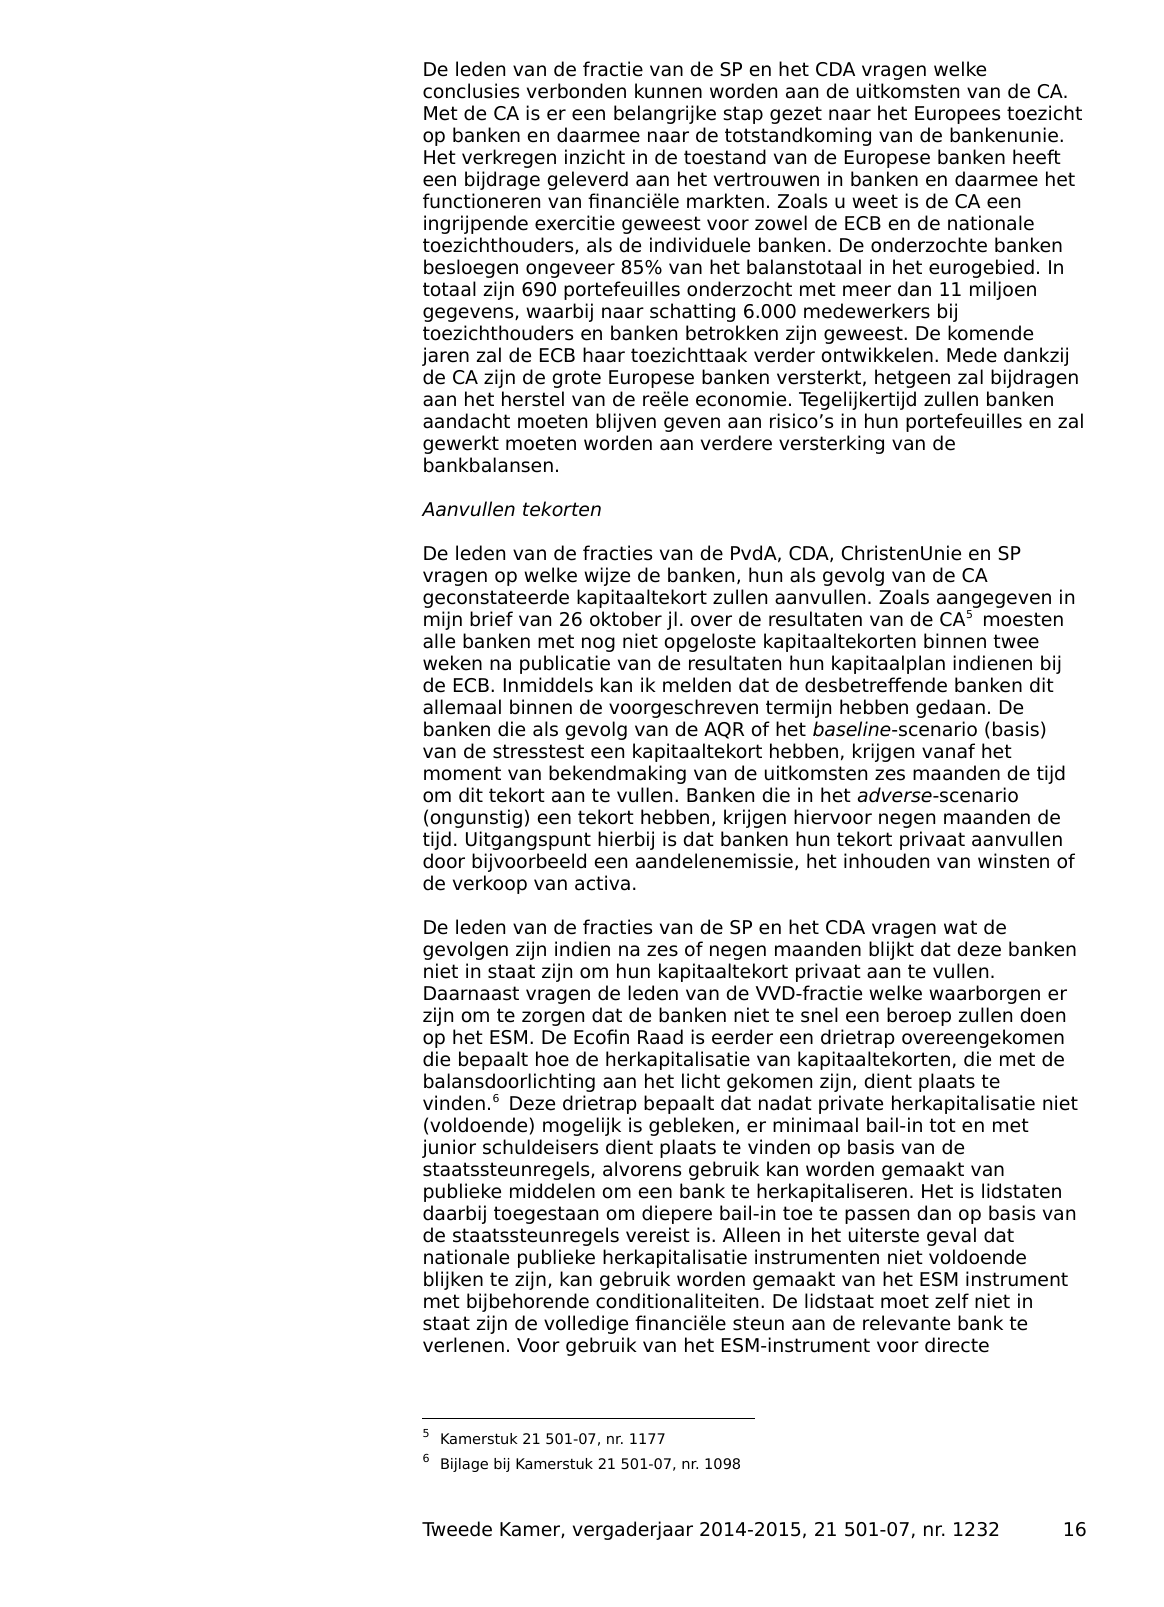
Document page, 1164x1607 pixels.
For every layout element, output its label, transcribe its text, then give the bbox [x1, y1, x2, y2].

text De leden van de fracties van de PvdA, CDA, ChristenUnie en SP vragen op welke wijze de banken, hun als gevolg van de CA geconstateerde kapitaaltekort zullen aanvullen. Zoals aangegeven in mijn brief van 26 oktober jl. over de resultaten van de CA moesten alle banken met nog niet opgeloste kapitaaltekorten binnen twee weken na publicatie van de resultaten hun kapitaalplan indienen bij de ECB. Inmiddels kan ik melden dat de desbetreffende banken dit allemaal binnen de voorgeschreven termijn hebben gedaan. De banken die als gevolg van de AQR of het baseline-scenario (basis) van de stresstest een kapitaaltekort hebben, krijgen vanaf het moment van bekendmaking van de uitkomsten zes maanden de tijd om dit tekort aan te vullen. Banken die in het adverse-scenario (ongunstig) een tekort hebben, krijgen hiervoor negen maanden de tijd. Uitgangspunt hierbij is dat banken hun tekort privaat aanvullen door bijvoorbeeld een aandelenemissie, het inhouden van winsten of de verkoop van activa. [422, 543, 1087, 895]
text Kamerstuk 21 501-07, nr. 1177 [422, 1427, 1087, 1449]
text Bijlage bij Kamerstuk 21 501-07, nr. 1098 [422, 1452, 1087, 1474]
text De leden van de fractie van de SP en het CDA vragen welke conclusies verbonden kunnen worden aan de uitkomsten van de CA. Met de CA is er een belangrijke stap gezet naar het Europees toezicht op banken en daarmee naar de totstandkoming van de bankenunie. Het verkregen inzicht in de toestand van de Europese banken heeft een bijdrage geleverd aan het vertrouwen in banken en daarmee het functioneren van financiële markten. Zoals u weet is de CA een ingrijpende exercitie geweest voor zowel de ECB en de nationale toezichthouders, als de individuele banken. De onderzochte banken besloegen ongeveer 85% van het balanstotaal in het eurogebied. In totaal zijn 690 portefeuilles onderzocht met meer dan 11 miljoen gegevens, waarbij naar schatting 6.000 medewerkers bij toezichthouders en banken betrokken zijn geweest. De komende jaren zal de ECB haar toezichttaak verder ontwikkelen. Mede dankzij de CA zijn de grote Europese banken versterkt, hetgeen zal bijdragen aan het herstel van de reële economie. Tegelijkertijd zullen banken aandacht moeten blijven geven aan risico’s in hun portefeuilles en zal gewerkt moeten worden aan verdere versterking van de bankbalansen. [422, 59, 1087, 477]
subtitle Aanvullen tekorten [422, 499, 1087, 521]
text De leden van de fracties van de SP en het CDA vragen wat de gevolgen zijn indien na zes of negen maanden blijkt dat deze banken niet in staat zijn om hun kapitaaltekort privaat aan te vullen. Daarnaast vragen de leden van de VVD-fractie welke waarborgen er zijn om te zorgen dat de banken niet te snel een beroep zullen doen op het ESM. De Ecofin Raad is eerder een drietrap overeengekomen die bepaalt hoe de herkapitalisatie van kapitaaltekorten, die met de balansdoorlichting aan het licht gekomen zijn, dient plaats te vinden. Deze drietrap bepaalt dat nadat private herkapitalisatie niet (voldoende) mogelijk is gebleken, er minimaal bail-in tot en met junior schuldeisers dient plaats te vinden op basis van de staatssteunregels, alvorens gebruik kan worden gemaakt van publieke middelen om een bank te herkapitaliseren. Het is lidstaten daarbij toegestaan om diepere bail-in toe te passen dan op basis van de staatssteunregels vereist is. Alleen in het uiterste geval dat nationale publieke herkapitalisatie instrumenten niet voldoende blijken te zijn, kan gebruik worden gemaakt van het ESM instrument met bijbehorende conditionaliteiten. De lidstaat moet zelf niet in staat zijn de volledige financiële steun aan de relevante bank te verlenen. Voor gebruik van het ESM-instrument voor directe [422, 917, 1087, 1356]
